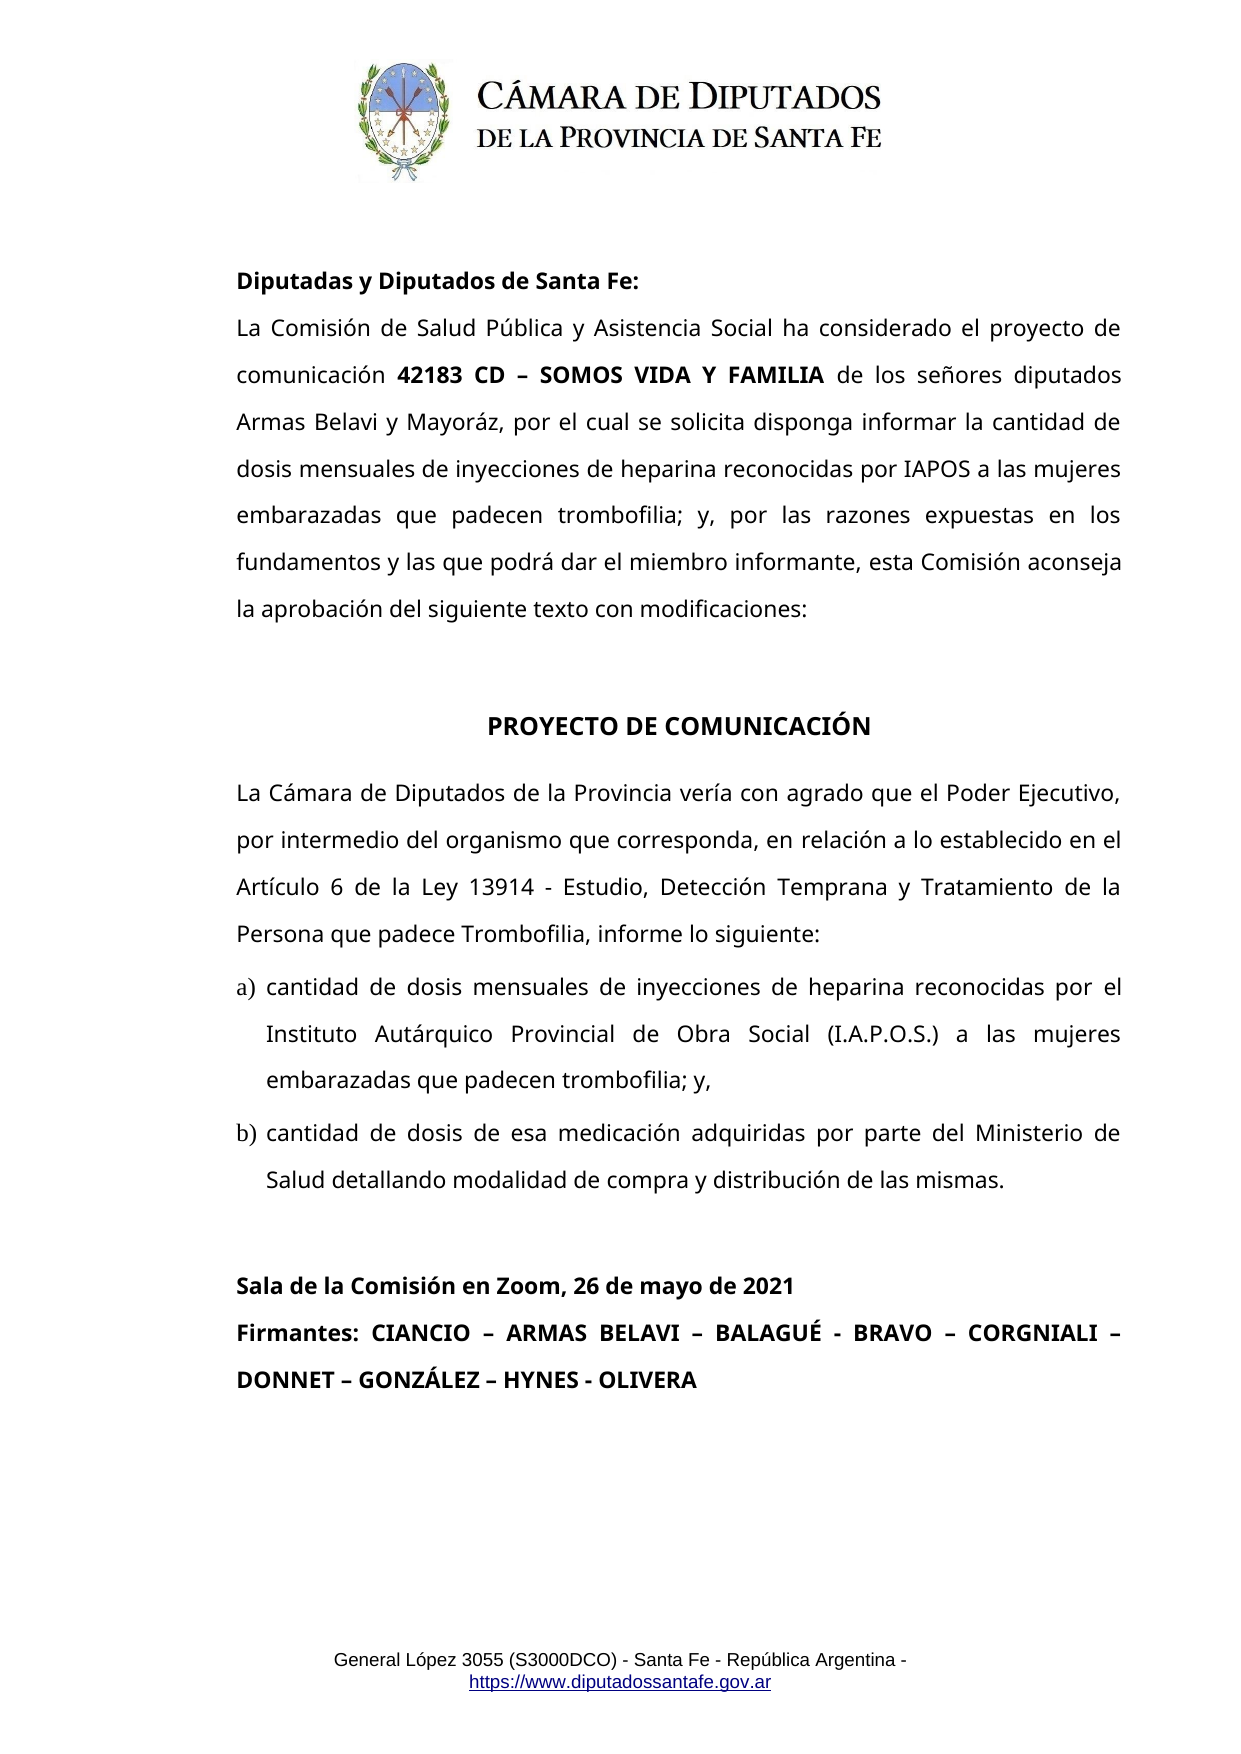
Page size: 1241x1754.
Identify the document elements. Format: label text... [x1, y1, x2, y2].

text La Cámara de Diputados de la Provincia vería con agrado que el Poder Ejecutivo, por intermedio del organismo que corresponda, en relación a lo establecido en el Artículo 6 de la Ley 13914 - Estudio, Detección Temprana y Tratamiento de la Persona que padece Trombofilia, informe lo siguiente: [236, 777, 1122, 949]
text Sala de la Comisión en Zoom, 26 de mayo de 2021 [236, 1270, 1122, 1301]
list cantidad de dosis mensuales de inyecciones de heparina reconocidas por el Instituto Autárquico Provincial de Obra Social (I.A.P.O.S.) a las mujeres embarazadas que padecen trombofilia; y, [236, 971, 1122, 1096]
text La Comisión de Salud Pública y Asistencia Social ha considerado el proyecto de comunicación 42183 CD – SOMOS VIDA Y FAMILIA de los señores diputados Armas Belavi y Mayoráz, por el cual se solicita disponga informar la cantidad de dosis mensuales de inyecciones de heparina reconocidas por IAPOS a las mujeres embarazadas que padecen trombofilia; y, por las razones expuestas en los fundamentos y las que podrá dar el miembro informante, esta Comisión aconseja la aprobación del siguiente texto con modificaciones: [236, 312, 1122, 624]
picture [354, 59, 886, 183]
text Diputadas y Diputados de Santa Fe: [236, 265, 1122, 296]
text PROYECTO DE COMUNICACIÓN [236, 709, 1122, 743]
text Firmantes: CIANCIO – ARMAS BELAVI – BALAGUÉ - BRAVO – CORGNIALI – DONNET – GONZÁLEZ – HYNES - OLIVERA [236, 1317, 1122, 1395]
list cantidad de dosis de esa medicación adquiridas por parte del Ministerio de Salud detallando modalidad de compra y distribución de las mismas. [236, 1117, 1122, 1195]
